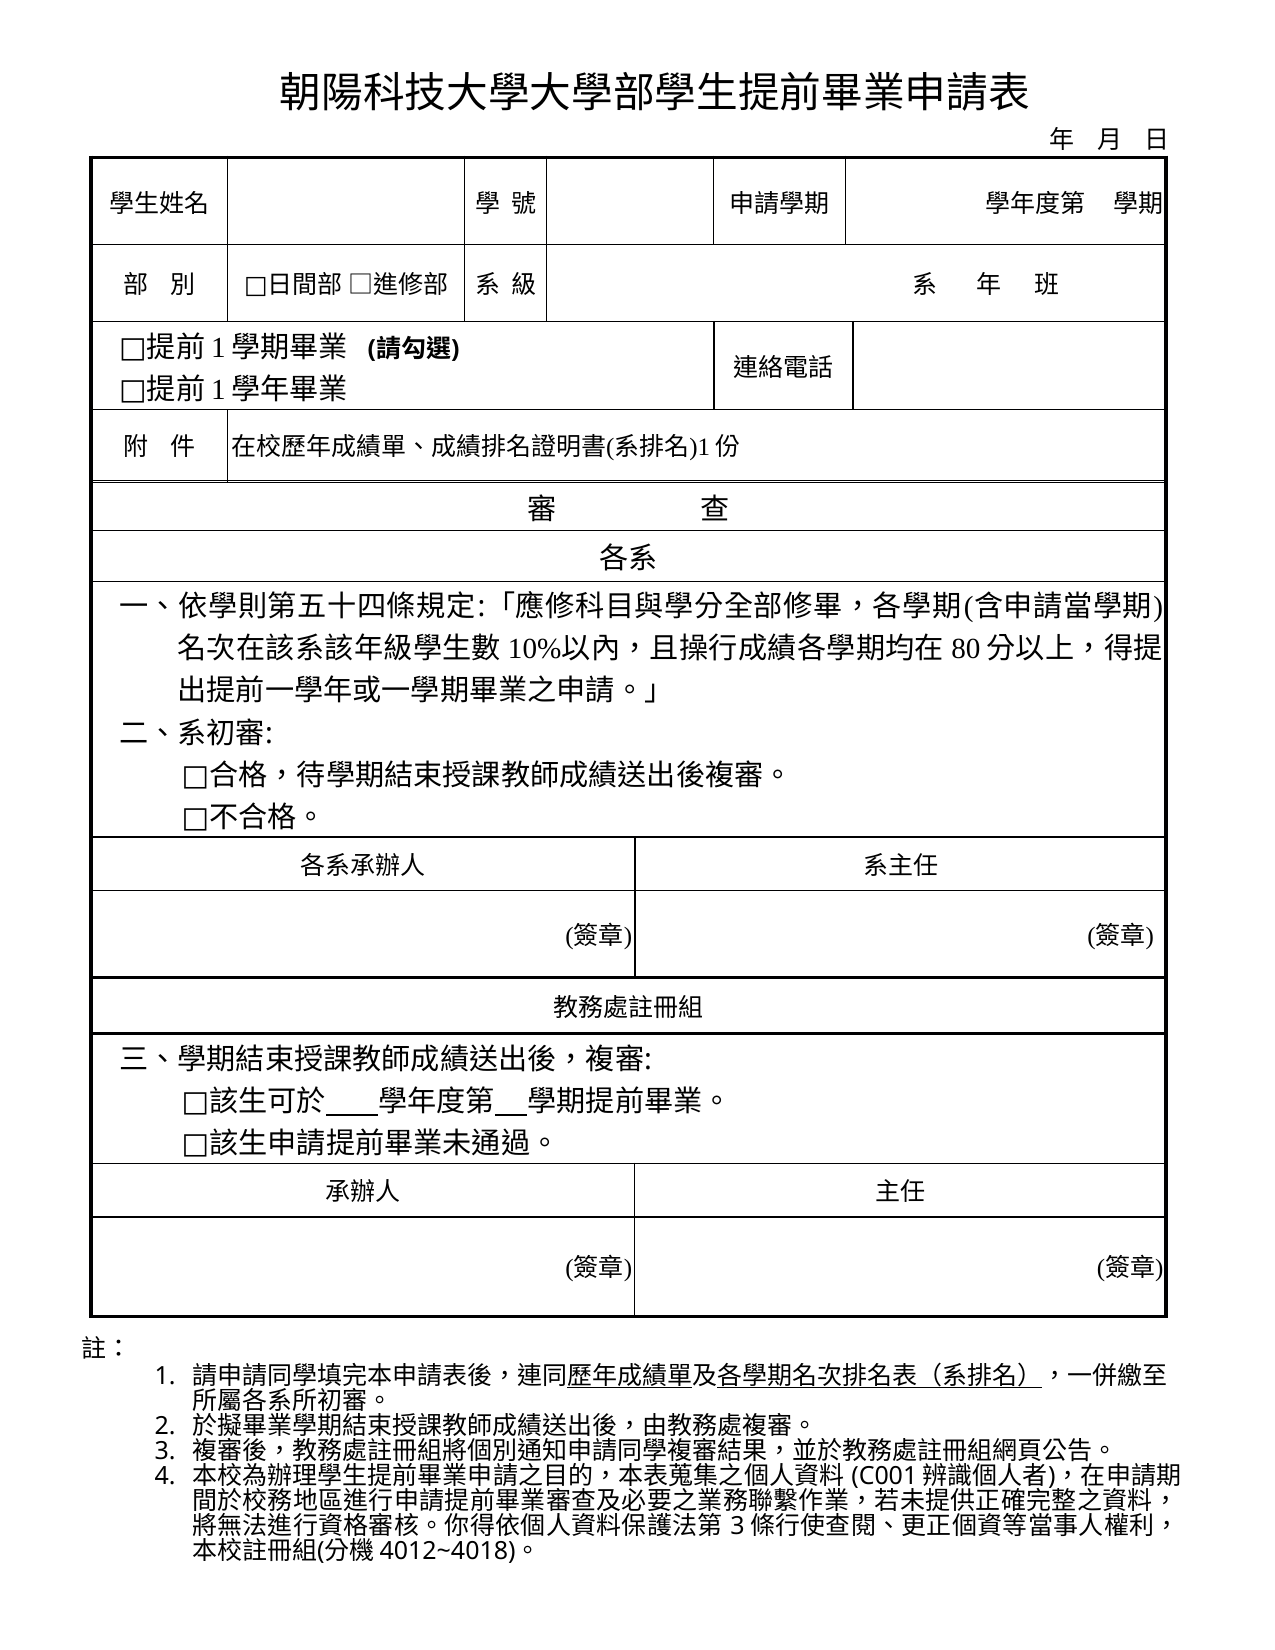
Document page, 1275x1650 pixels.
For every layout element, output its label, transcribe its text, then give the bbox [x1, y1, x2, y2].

table_cell 系 年 班 [547, 245, 1164, 321]
list 於擬畢業學期結束授課教師成績送出後，由教務處複審。 [154, 1414, 1181, 1439]
table_cell (簽章) [93, 1218, 634, 1315]
table_cell 系主任 [636, 838, 1164, 890]
text 註： [81, 1328, 1200, 1364]
table_cell 教務處註冊組 [93, 979, 1164, 1032]
table_cell □提前1學期畢業 (請勾選) □提前1學年畢業 [93, 322, 713, 409]
table_cell 部 別 [93, 245, 227, 321]
table_cell [854, 322, 1164, 409]
table_cell 各系 [93, 531, 1164, 581]
table_cell 審 查 [93, 483, 1164, 530]
table_cell 一、依學則第五十四條規定:「應修科目與學分全部修畢，各學期(含申請當學期)名次在該系該年級學生數10%以內，且操行成績各學期均在80分以上，得提出提前一學年或一學期畢業之申請。」 二、系初審: □合格，待學期結束授課教師成績送出後複審。 □不合格。 [93, 582, 1164, 836]
table_cell 連絡電話 [715, 322, 852, 409]
table_cell (簽章) [636, 891, 1164, 976]
table_cell 在校歷年成績單、成績排名證明書(系排名)1份 [228, 410, 1164, 479]
table_cell □日間部 □進修部 [228, 245, 464, 321]
table_header [228, 159, 464, 244]
table_cell (簽章) [635, 1218, 1164, 1315]
table_cell 系 級 [465, 245, 546, 321]
table_header 朝陽科技大學大學部學生提前畢業申請表 [79, 59, 1168, 119]
list 請申請同學填完本申請表後，連同歷年成績單及各學期名次排名表（系排名），一併繳至所屬各系所初審。 [154, 1364, 1181, 1414]
table_cell (簽章) [93, 891, 634, 976]
table_header 學年度第 學期 [846, 159, 1164, 244]
list 複審後，教務處註冊組將個別通知申請同學複審結果，並於教務處註冊組網頁公告。 [154, 1439, 1181, 1464]
text 年 月 日 [81, 119, 1169, 156]
table_header 申請學期 [714, 159, 845, 244]
table_header 學生姓名 [93, 159, 227, 244]
table_header [547, 159, 713, 244]
table_cell 各系承辦人 [93, 838, 634, 890]
table_cell 三、學期結束授課教師成績送出後，複審: □該生可於 學年度第 學期提前畢業。 □該生申請提前畢業未通過。 [93, 1035, 1164, 1162]
table_cell 承辦人 [93, 1164, 634, 1216]
table_cell 附 件 [93, 410, 227, 479]
table_cell 主任 [635, 1164, 1164, 1216]
list 本校為辦理學生提前畢業申請之目的，本表蒐集之個人資料 (C001辨識個人者)，在申請期間於校務地區進行申請提前畢業審查及必要之業務聯繫作業，若未提供正確完整之資料，將無法進行資格審核。你得依個人資料保護法第3條行使查閱、更正個資等當事人權利，本校註冊組(分機4012~4018)。 [154, 1464, 1181, 1564]
table_header 學 號 [465, 159, 546, 244]
